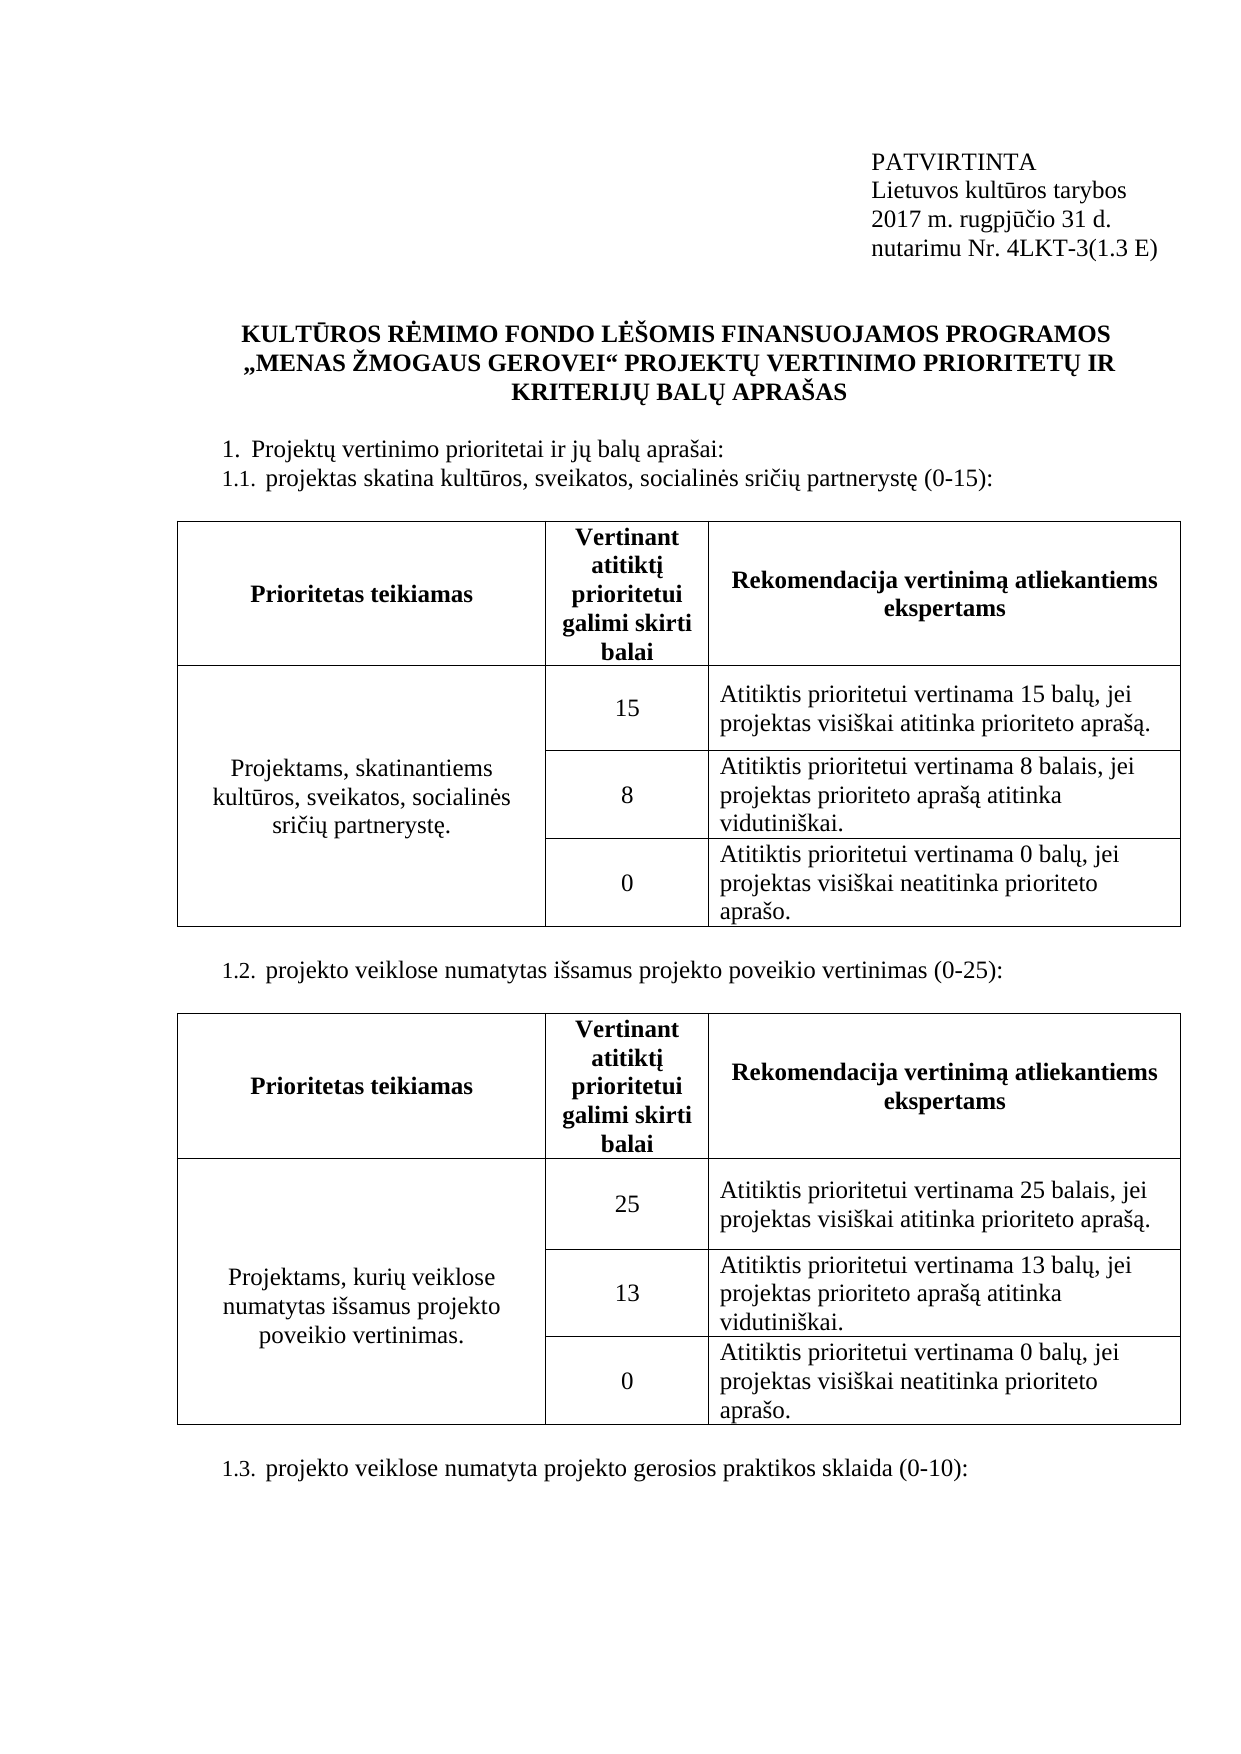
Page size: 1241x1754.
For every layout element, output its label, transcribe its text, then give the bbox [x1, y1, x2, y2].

table_header Prioritetas teikiamas [178, 522, 545, 665]
table_cell Projektams, skatinantiems kultūros, sveikatos, socialinės sričių partnerystę. [178, 666, 545, 926]
text „MENAS ŽMOGAUS GEROVEI“ PROJEKTŲ VERTINIMO PRIORITETŲ IR KRITERIJŲ BALŲ APRAŠAS [177, 348, 1181, 406]
table_cell 15 [546, 666, 708, 749]
table_header Prioritetas teikiamas [178, 1014, 545, 1158]
table_header Vertinant atitiktį prioritetui galimi skirti balai [546, 1014, 708, 1158]
table_header Rekomendacija vertinimą atliekantiems ekspertams [709, 522, 1180, 665]
table_header Vertinant atitiktį prioritetui galimi skirti balai [546, 522, 708, 665]
text 1.1. projektas skatina kultūros, sveikatos, socialinės sričių partnerystę (0-15): [222, 463, 1181, 492]
table_cell 25 [546, 1159, 708, 1249]
text 1. Projektų vertinimo prioritetai ir jų balų aprašai: [222, 434, 1181, 463]
table_cell 0 [546, 839, 708, 926]
text KULTŪROS RĖMIMO FONDO LĖŠOMIS FINANSUOJAMOS PROGRAMOS [177, 319, 1181, 348]
text 2017 m. rugpjūčio 31 d. nutarimu Nr. 4LKT-3(1.3 E) [871, 204, 1181, 262]
text 1.3. projekto veiklose numatyta projekto gerosios praktikos sklaida (0-10): [222, 1453, 1181, 1482]
table_header Rekomendacija vertinimą atliekantiems ekspertams [709, 1014, 1180, 1158]
table_cell 13 [546, 1250, 708, 1336]
table_cell Atitiktis prioritetui vertinama 8 balais, jei projektas prioriteto aprašą atitinka vidutiniškai. [709, 751, 1180, 838]
table_cell Atitiktis prioritetui vertinama 13 balų, jei projektas prioriteto aprašą atitinka vidutiniškai. [709, 1250, 1180, 1336]
text PATVIRTINTA [177, 147, 1181, 176]
table_cell Atitiktis prioritetui vertinama 25 balais, jei projektas visiškai atitinka prioriteto aprašą. [709, 1159, 1180, 1249]
table_cell 0 [546, 1337, 708, 1424]
table_cell Atitiktis prioritetui vertinama 15 balų, jei projektas visiškai atitinka prioriteto aprašą. [709, 666, 1180, 749]
table_cell Projektams, kurių veiklose numatytas išsamus projekto poveikio vertinimas. [178, 1159, 545, 1424]
text 1.2. projekto veiklose numatytas išsamus projekto poveikio vertinimas (0-25): [222, 955, 1181, 984]
text Lietuvos kultūros tarybos [177, 176, 1181, 204]
table_cell Atitiktis prioritetui vertinama 0 balų, jei projektas visiškai neatitinka prioriteto aprašo. [709, 839, 1180, 926]
table_cell 8 [546, 751, 708, 838]
table_cell Atitiktis prioritetui vertinama 0 balų, jei projektas visiškai neatitinka prioriteto aprašo. [709, 1337, 1180, 1424]
